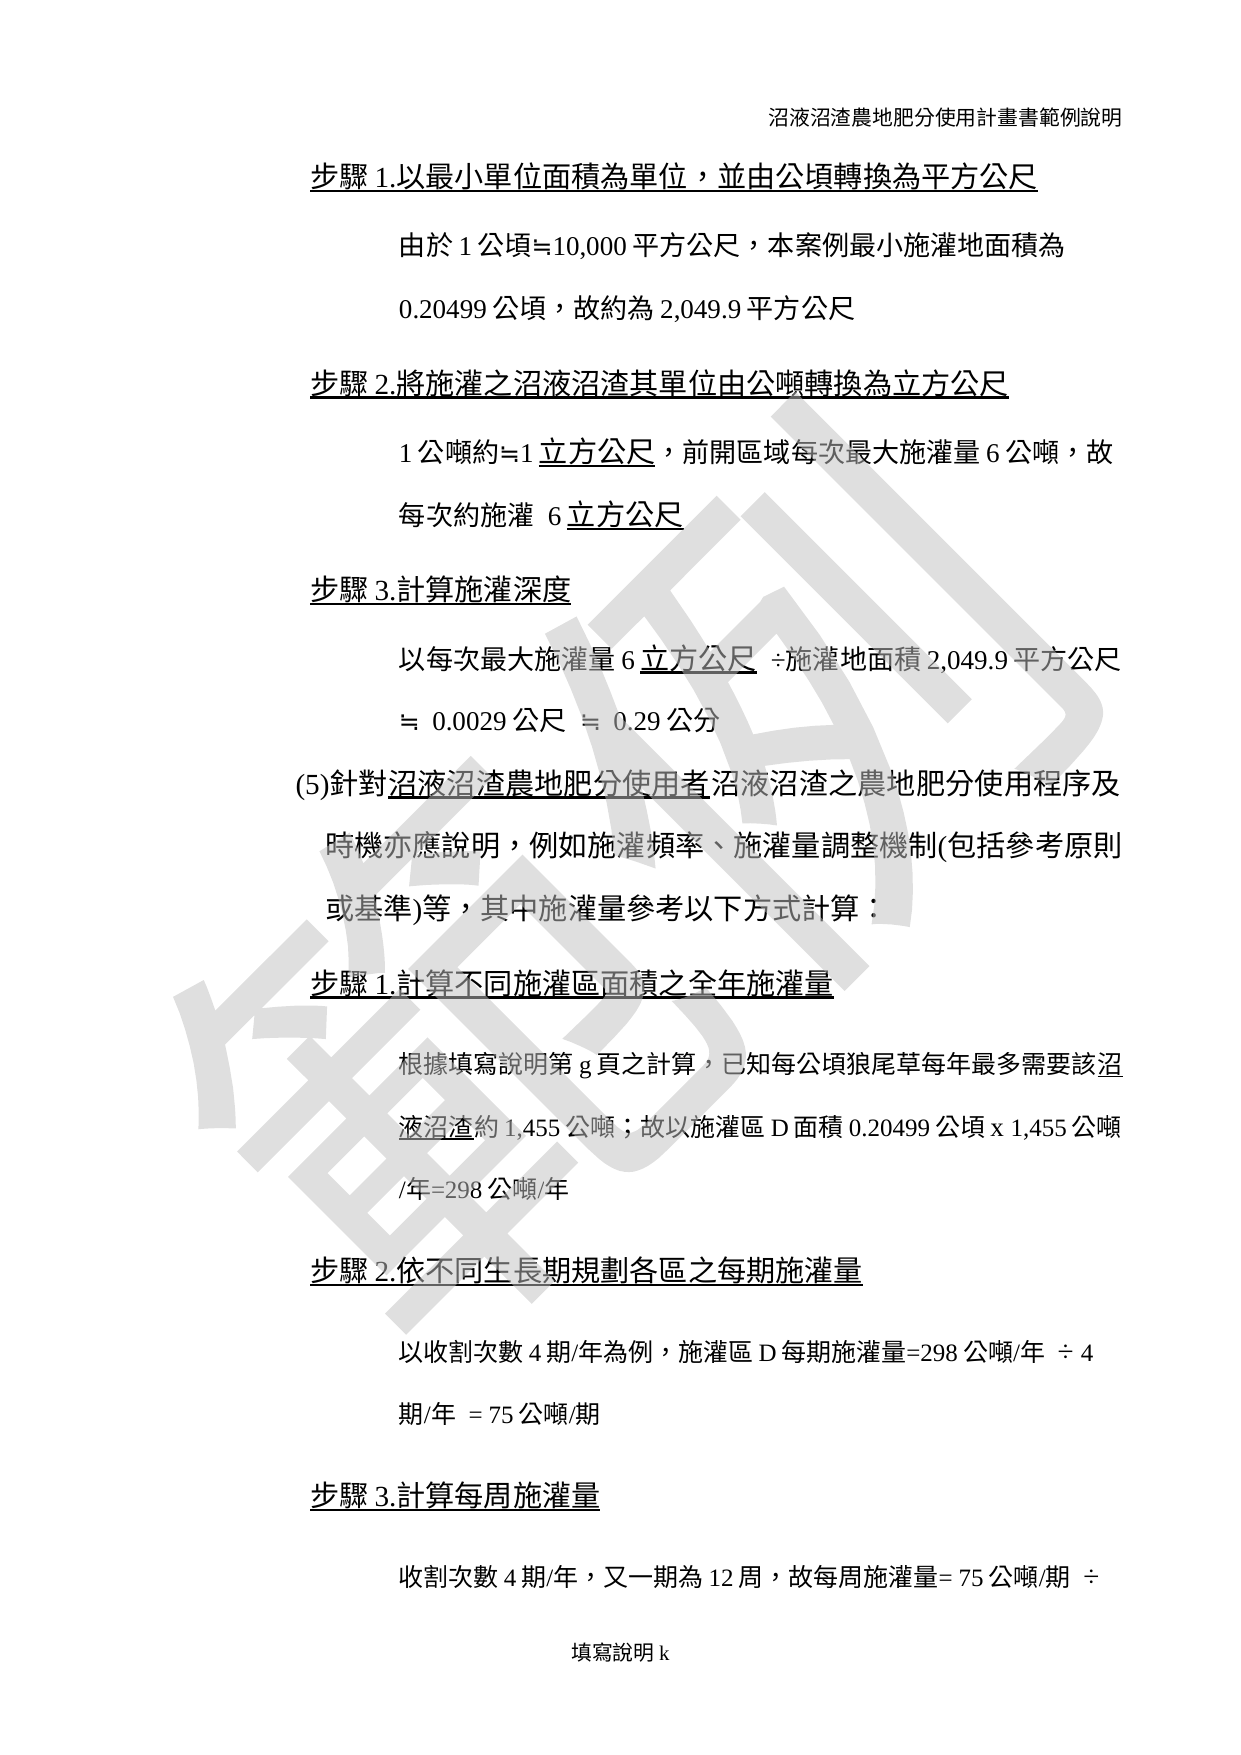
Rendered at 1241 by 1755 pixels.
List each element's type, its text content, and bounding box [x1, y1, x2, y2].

text 以每次最大施灌量6立方公尺 ÷施灌地面積2,049.9平方公尺≒ 0.0029公尺 ≒ 0.29公分 [1020, 615, 1122, 740]
text 步驟1.計算不同施灌區面積之全年施灌量 [609, 940, 1122, 1002]
text 步驟3.計算施灌深度 [310, 546, 665, 608]
text [820, 546, 961, 608]
text 以每次最大施灌量6立方公尺 ÷施灌地面積2,049.9平方公尺≒ 0.0029公尺 ≒ 0.29公分 [688, 615, 746, 651]
text 步驟2.依不同生長期規劃各區之每期施灌量 [310, 1286, 411, 1290]
text 步驟1.計算不同施灌區面積之全年施灌量 [488, 973, 507, 996]
text 1公噸約≒1立方公尺，前開區域每次最大施灌量6公噸，故每次約施灌 6立方公尺 [813, 408, 1122, 533]
text 步驟2.依不同生長期規劃各區之每期施灌量 [310, 1227, 418, 1284]
text 步驟2.依不同生長期規劃各區之每期施灌量 [458, 1258, 510, 1284]
text 由於1公頃≒10,000平方公尺，本案例最小施灌地面積為0.20499公頃，故約為2,049.9平方公尺 [399, 202, 1122, 327]
text 以每次最大施灌量6立方公尺 ÷施灌地面積2,049.9平方公尺≒ 0.0029公尺 ≒ 0.29公分 [806, 615, 1065, 740]
text [951, 546, 1122, 608]
text 收割次數4期/年，又一期為12周，故每周施灌量= 75公噸/期 ÷ [399, 1533, 1122, 1596]
text (5)針對沼液沼渣農地肥分使用者沼液沼渣之農地肥分使用程序及時機亦應說明，例如施灌頻率、施灌量調整機制(包括參考原則或基準)等，其中施灌量參考以下方式計算： [295, 740, 603, 927]
text 步驟1.計算不同施灌區面積之全年施灌量 [359, 940, 436, 996]
text 步驟2.依不同生長期規劃各區之每期施灌量 [403, 1227, 462, 1277]
text 根據填寫說明第g頁之計算，已知每公頃狼尾草每年最多需要該沼液沼渣約1,455公噸；故以施灌區D面積0.20499公頃x 1,455公噸/年=298公噸/年 [399, 1021, 1122, 1208]
text (5)針對沼液沼渣農地肥分使用者沼液沼渣之農地肥分使用程序及時機亦應說明，例如施灌頻率、施灌量調整機制(包括參考原則或基準)等，其中施灌量參考以下方式計算： [879, 740, 1122, 927]
text 以每次最大施灌量6立方公尺 ÷施灌地面積2,049.9平方公尺≒ 0.0029公尺 ≒ 0.29公分 [729, 635, 832, 734]
text (5)針對沼液沼渣農地肥分使用者沼液沼渣之農地肥分使用程序及時機亦應說明，例如施灌頻率、施灌量調整機制(包括參考原則或基準)等，其中施灌量參考以下方式計算： [645, 740, 903, 927]
text 步驟1.計算不同施灌區面積之全年施灌量 [459, 940, 603, 996]
text 以收割次數4期/年為例，施灌區D每期施灌量=298公噸/年 ÷ 4期/年 = 75公噸/期 [399, 1308, 1122, 1433]
text 步驟1.計算不同施灌區面積之全年施灌量 [310, 940, 349, 996]
text 以每次最大施灌量6立方公尺 ÷施灌地面積2,049.9平方公尺≒ 0.0029公尺 ≒ 0.29公分 [595, 618, 718, 740]
text (5)針對沼液沼渣農地肥分使用者沼液沼渣之農地肥分使用程序及時機亦應說明，例如施灌頻率、施灌量調整機制(包括參考原則或基準)等，其中施灌量參考以下方式計算： [376, 799, 779, 927]
text 步驟2.依不同生長期規劃各區之每期施灌量 [508, 1227, 1122, 1290]
text 1公噸約≒1立方公尺，前開區域每次最大施灌量6公噸，故每次約施灌 6立方公尺 [399, 408, 886, 533]
text 以每次最大施灌量6立方公尺 ÷施灌地面積2,049.9平方公尺≒ 0.0029公尺 ≒ 0.29公分 [399, 615, 608, 740]
text [671, 546, 831, 608]
text 步驟3.計算每周施灌量 [310, 1452, 1122, 1515]
text 步驟2.將施灌之沼液沼渣其單位由公噸轉換為立方公尺 [310, 340, 1122, 402]
text 步驟1.以最小單位面積為單位，並由公頃轉換為平方公尺 [310, 133, 1122, 196]
